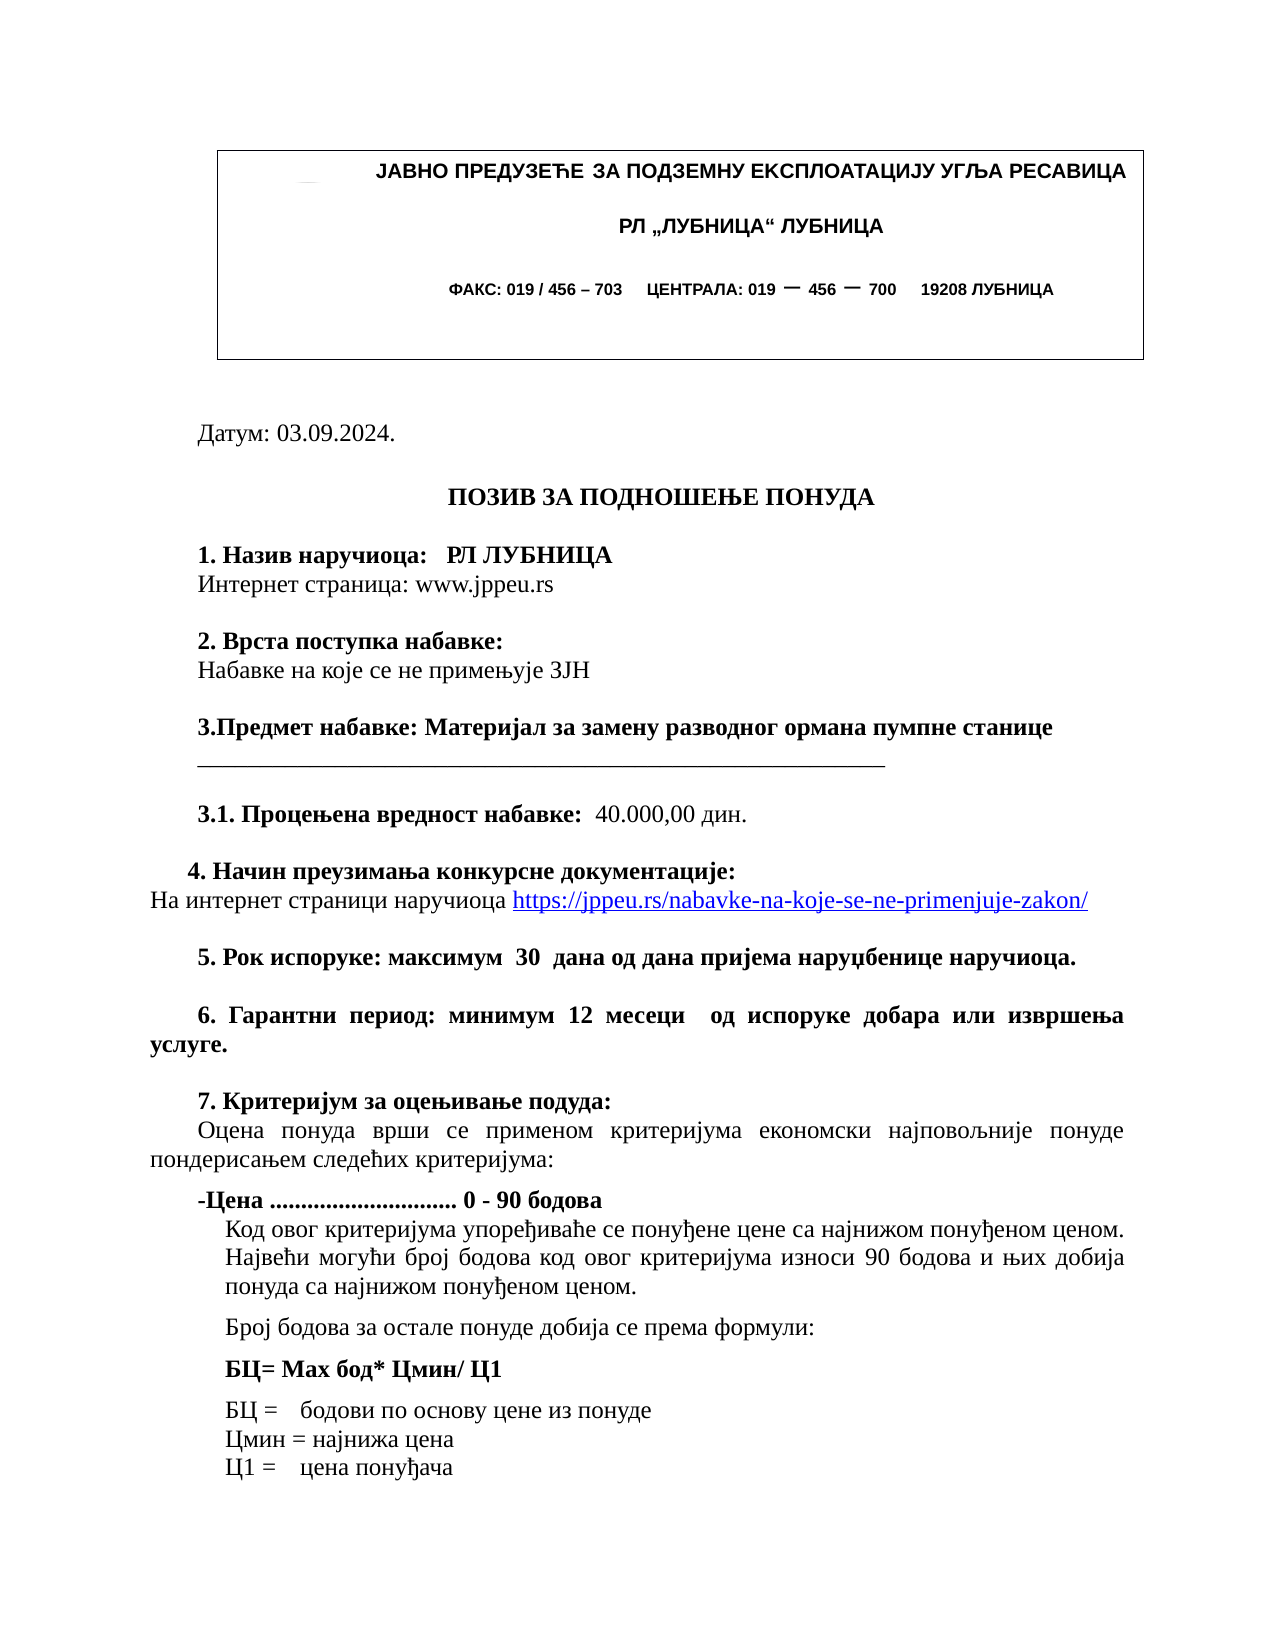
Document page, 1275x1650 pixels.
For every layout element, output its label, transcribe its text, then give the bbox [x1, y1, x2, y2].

text На интернет страници наручиоца https://jppeu.rs/nabavke-na-koje-se-ne-primenjuje-zakon/ [150, 885, 1125, 914]
table_header ЈАВНО ПРЕДУЗЕЋЕ ЗА ПОДЗЕМНУ EKСПЛОАТАЦИЈУ УГЉА РЕСАВИЦА РЛ „ЛУБНИЦА“ ЛУБНИЦА ФАКС: 019 / 456 – 703 ЦЕНТРАЛА: 019 – 456 – 700 19208 ЛУБНИЦA [218, 151, 1143, 359]
text 3.Предмет набавке: Материјал за замену разводног ормана пумпне станице [150, 712, 1125, 741]
text Датум: 03.09.2024. [150, 418, 1125, 447]
text 7. Критеријум за оцењивање подуда: [150, 1086, 1125, 1115]
text 2. Врста поступка набавке: [150, 626, 1125, 655]
text Ц1 = цена понуђача [225, 1452, 1125, 1481]
text ПОЗИВ ЗА ПОДНОШЕЊЕ ПОНУДА [150, 482, 1125, 511]
text -Цена .............................. 0 - 90 бодова [150, 1185, 1125, 1214]
text 1. Назив наручиоца: РЛ ЛУБНИЦА [150, 540, 1125, 569]
text Интернет страница: www.jppeu.rs [150, 569, 1125, 597]
text Оцена понуда врши се применом критеријума економски најповољније понуде пондерисањем следећих критеријума: [150, 1115, 1125, 1172]
text 5. Рок испоруке: максимум 30 дана од дана пријема наруџбенице наручиоца. [150, 942, 1125, 971]
text Број бодова за остале понуде добија се према формули: [225, 1312, 1125, 1341]
text 4. Начин преузимања конкурсне документације: [150, 856, 1125, 885]
text _______________________________________________________ [150, 741, 1125, 770]
text Код овог критеријума упоређиваће се понуђене цене са најнижом понуђеном ценом. Највећи могући број бодова код овог критеријума износи 90 бодова и њих добија понуда са најнижом понуђеном ценом. [225, 1214, 1125, 1300]
text Набавке на које се не примењује ЗЈН [150, 655, 1125, 684]
text 3.1. Процењена вредност набавке: 40.000,00 дин. [150, 799, 1125, 827]
text БЦ = бодови по основу цене из понуде [225, 1395, 1125, 1424]
text БЦ= Маx бод* Цмин/ Ц1 [225, 1354, 1125, 1382]
text Цмин = најнижа цена [225, 1424, 1125, 1452]
text 6. Гарантни период: минимум 12 месеци од испоруке добара или извршења услуге. [150, 1000, 1125, 1057]
